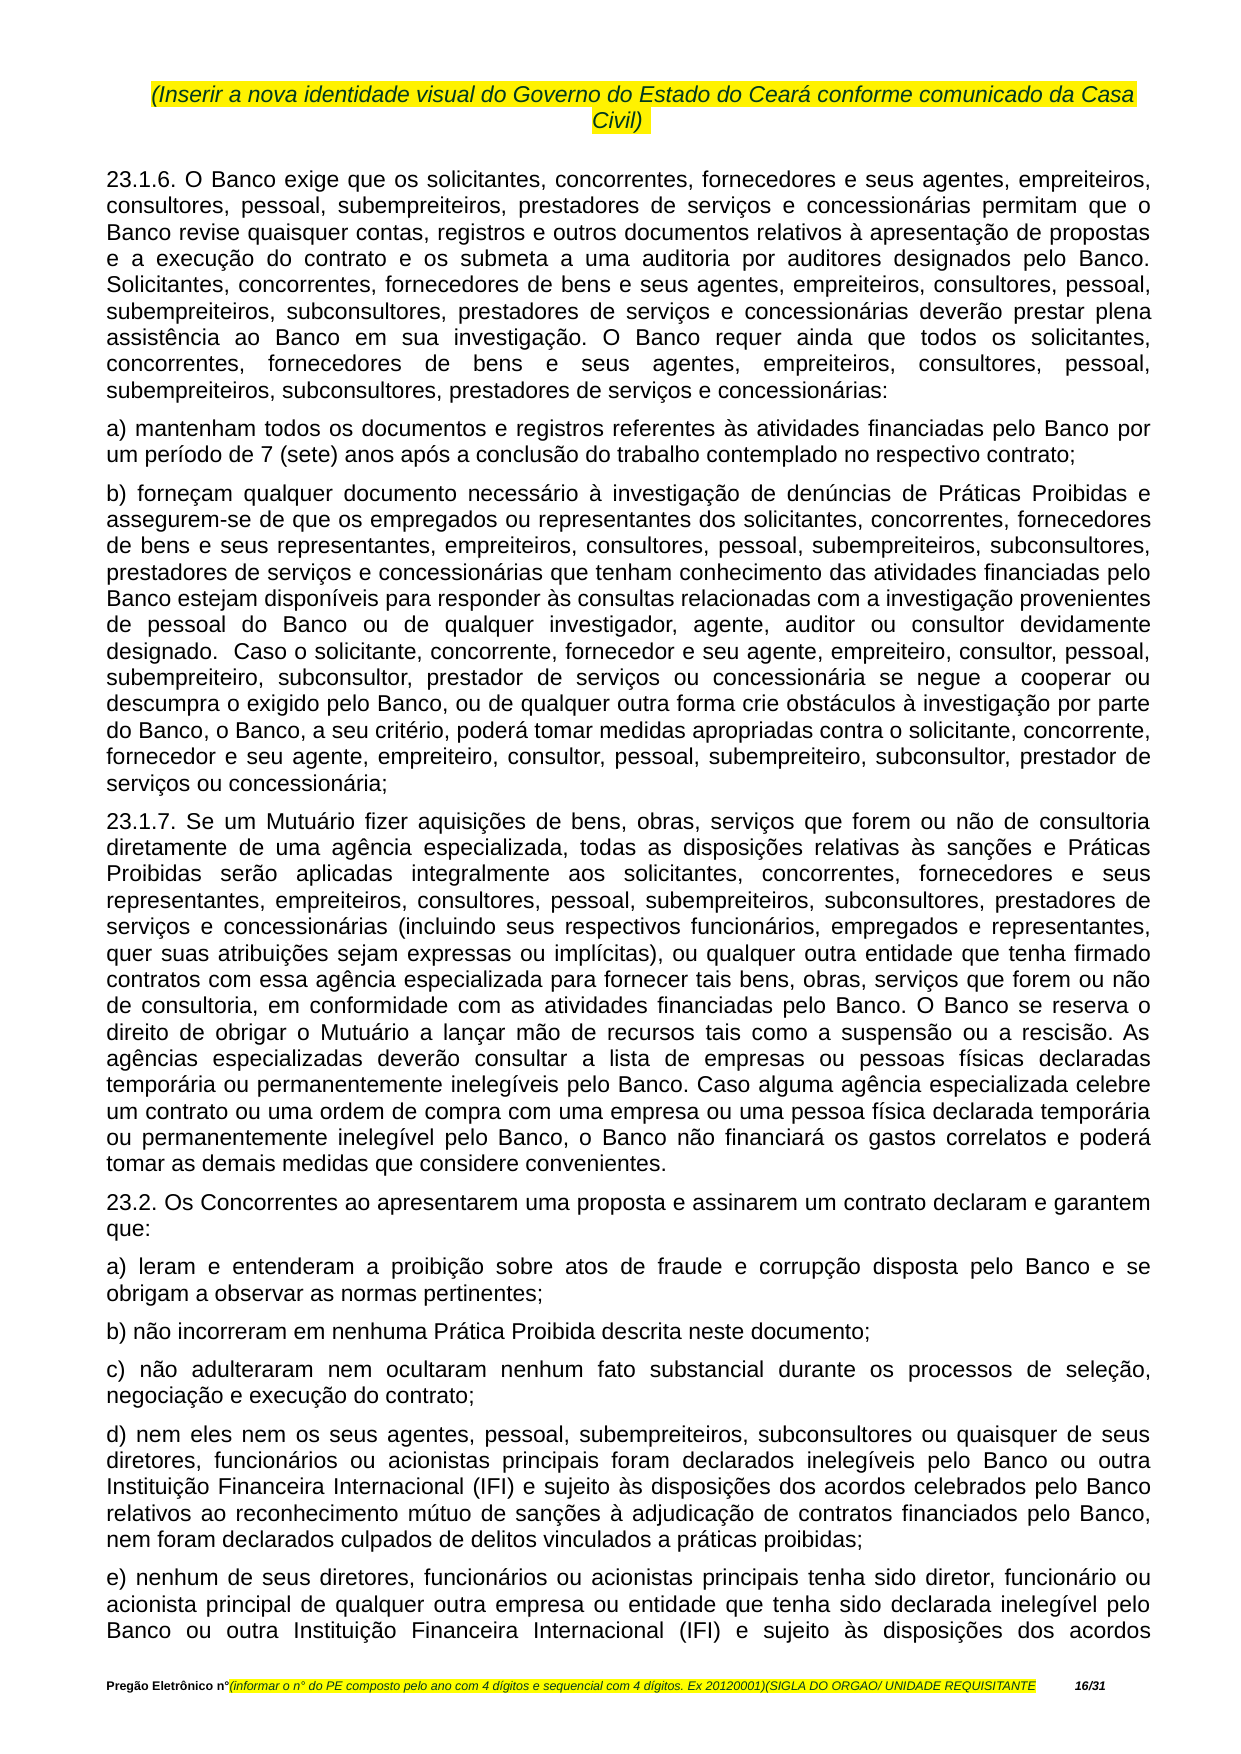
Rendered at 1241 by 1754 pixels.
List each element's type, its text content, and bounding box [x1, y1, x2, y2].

text b) forneçam qualquer documento necessário à investigação de denúncias de Práticas Proibidas e assegurem-se de que os empregados ou representantes dos solicitantes, concorrentes, fornecedores de bens e seus representantes, empreiteiros, consultores, pessoal, subempreiteiros, subconsultores, prestadores de serviços e concessionárias que tenham conhecimento das atividades financiadas pelo Banco estejam disponíveis para responder às consultas relacionadas com a investigação provenientes de pessoal do Banco ou de qualquer investigador, agente, auditor ou consultor devidamente designado. Caso o solicitante, concorrente, fornecedor e seu agente, empreiteiro, consultor, pessoal, subempreiteiro, subconsultor, prestador de serviços ou concessionária se negue a cooperar ou descumpra o exigido pelo Banco, ou de qualquer outra forma crie obstáculos à investigação por parte do Banco, o Banco, a seu critério, poderá tomar medidas apropriadas contra o solicitante, concorrente, fornecedor e seu agente, empreiteiro, consultor, pessoal, subempreiteiro, subconsultor, prestador de serviços ou concessionária; [106, 479, 1152, 796]
text 23.1.6. O Banco exige que os solicitantes, concorrentes, fornecedores e seus agentes, empreiteiros, consultores, pessoal, subempreiteiros, prestadores de serviços e concessionárias permitam que o Banco revise quaisquer contas, registros e outros documentos relativos à apresentação de propostas e a execução do contrato e os submeta a uma auditoria por auditores designados pelo Banco. Solicitantes, concorrentes, fornecedores de bens e seus agentes, empreiteiros, consultores, pessoal, subempreiteiros, subconsultores, prestadores de serviços e concessionárias deverão prestar plena assistência ao Banco em sua investigação. O Banco requer ainda que todos os solicitantes, concorrentes, fornecedores de bens e seus agentes, empreiteiros, consultores, pessoal, subempreiteiros, subconsultores, prestadores de serviços e concessionárias: [106, 166, 1152, 403]
text 23.2. Os Concorrentes ao apresentarem uma proposta e assinarem um contrato declaram e garantem que: [106, 1188, 1152, 1241]
text c) não adulteraram nem ocultaram nenhum fato substancial durante os processos de seleção, negociação e execução do contrato; [106, 1356, 1152, 1409]
text e) nenhum de seus diretores, funcionários ou acionistas principais tenha sido diretor, funcionário ou acionista principal de qualquer outra empresa ou entidade que tenha sido declarada inelegível pelo Banco ou outra Instituição Financeira Internacional (IFI) e sujeito às disposições dos acordos [106, 1564, 1152, 1643]
text b) não incorreram em nenhuma Prática Proibida descrita neste documento; [106, 1318, 1152, 1344]
text 23.1.7. Se um Mutuário fizer aquisições de bens, obras, serviços que forem ou não de consultoria diretamente de uma agência especializada, todas as disposições relativas às sanções e Práticas Proibidas serão aplicadas integralmente aos solicitantes, concorrentes, fornecedores e seus representantes, empreiteiros, consultores, pessoal, subempreiteiros, subconsultores, prestadores de serviços e concessionárias (incluindo seus respectivos funcionários, empregados e representantes, quer suas atribuições sejam expressas ou implícitas), ou qualquer outra entidade que tenha firmado contratos com essa agência especializada para fornecer tais bens, obras, serviços que forem ou não de consultoria, em conformidade com as atividades financiadas pelo Banco. O Banco se reserva o direito de obrigar o Mutuário a lançar mão de recursos tais como a suspensão ou a rescisão. As agências especializadas deverão consultar a lista de empresas ou pessoas físicas declaradas temporária ou permanentemente inelegíveis pelo Banco. Caso alguma agência especializada celebre um contrato ou uma ordem de compra com uma empresa ou uma pessoa física declarada temporária ou permanentemente inelegível pelo Banco, o Banco não financiará os gastos correlatos e poderá tomar as demais medidas que considere convenientes. [106, 808, 1152, 1177]
text a) leram e entenderam a proibição sobre atos de fraude e corrupção disposta pelo Banco e se obrigam a observar as normas pertinentes; [106, 1253, 1152, 1306]
text d) nem eles nem os seus agentes, pessoal, subempreiteiros, subconsultores ou quaisquer de seus diretores, funcionários ou acionistas principais foram declarados inelegíveis pelo Banco ou outra Instituição Financeira Internacional (IFI) e sujeito às disposições dos acordos celebrados pelo Banco relativos ao reconhecimento mútuo de sanções à adjudicação de contratos financiados pelo Banco, nem foram declarados culpados de delitos vinculados a práticas proibidas; [106, 1421, 1152, 1552]
text a) mantenham todos os documentos e registros referentes às atividades financiadas pelo Banco por um período de 7 (sete) anos após a conclusão do trabalho contemplado no respectivo contrato; [106, 415, 1152, 468]
